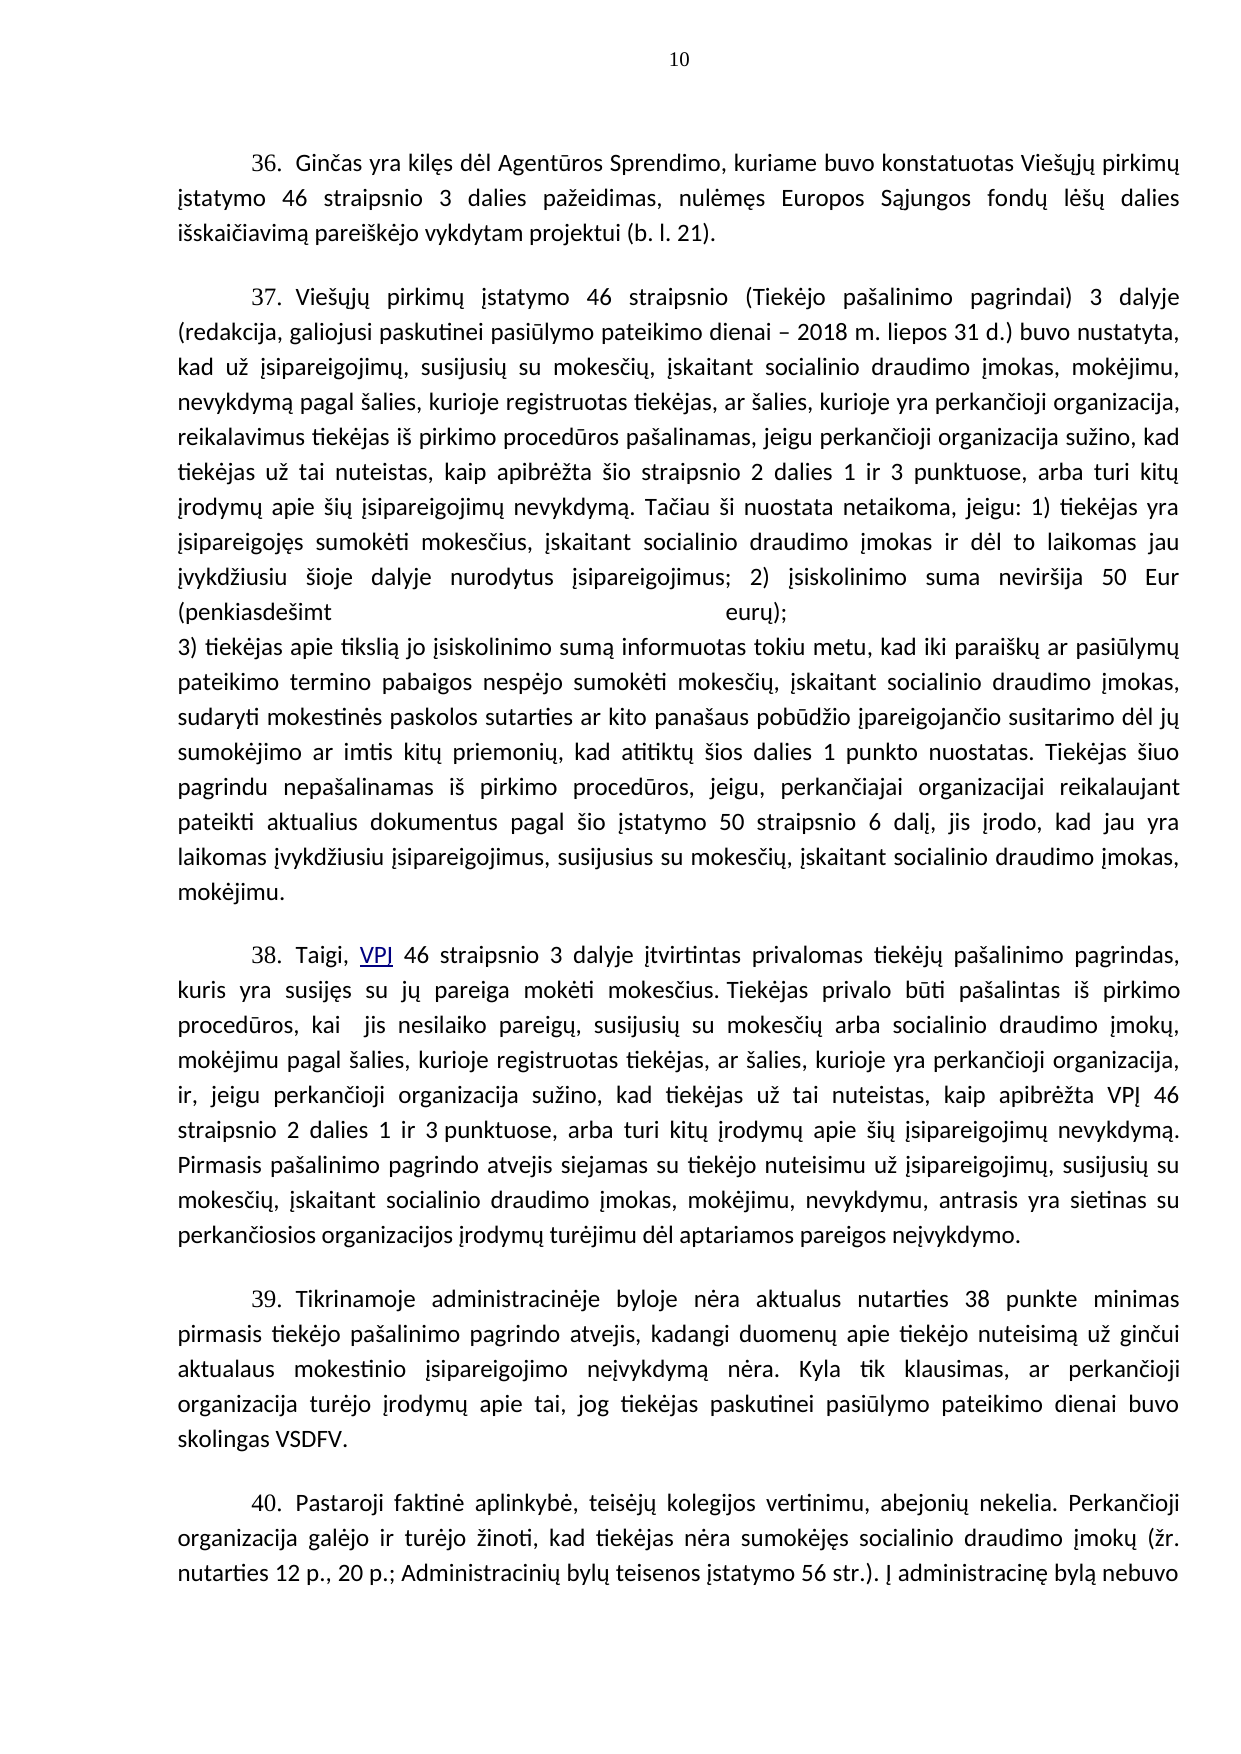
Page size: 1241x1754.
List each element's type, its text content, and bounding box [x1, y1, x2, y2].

text 36. Ginčas yra kilęs dėl Agentūros Sprendimo, kuriame buvo konstatuotas Viešųjų pirkimų įstatymo 46 straipsnio 3 dalies pažeidimas, nulėmęs Europos Sąjungos fondų lėšų dalies išskaičiavimą pareiškėjo vykdytam projektui (b. l. 21). [177, 147, 1181, 247]
text 40. Pastaroji faktinė aplinkybė, teisėjų kolegijos vertinimu, abejonių nekelia. Perkančioji organizacija galėjo ir turėjo žinoti, kad tiekėjas nėra sumokėjęs socialinio draudimo įmokų (žr. nutarties 12 p., 20 p.; Administracinių bylų teisenos įstatymo 56 str.). Į administracinę bylą nebuvo [177, 1487, 1181, 1587]
text 37. Viešųjų pirkimų įstatymo 46 straipsnio (Tiekėjo pašalinimo pagrindai) 3 dalyje (redakcija, galiojusi paskutinei pasiūlymo pateikimo dienai – 2018 m. liepos 31 d.) buvo nustatyta, kad už įsipareigojimų, susijusių su mokesčių, įskaitant socialinio draudimo įmokas, mokėjimu, nevykdymą pagal šalies, kurioje registruotas tiekėjas, ar šalies, kurioje yra perkančioji organizacija, reikalavimus tiekėjas iš pirkimo procedūros pašalinamas, jeigu perkančioji organizacija sužino, kad tiekėjas už tai nuteistas, kaip apibrėžta šio straipsnio 2 dalies 1 ir 3 punktuose, arba turi kitų įrodymų apie šių įsipareigojimų nevykdymą. Tačiau ši nuostata netaikoma, jeigu: 1) tiekėjas yra įsipareigojęs sumokėti mokesčius, įskaitant socialinio draudimo įmokas ir dėl to laikomas jau įvykdžiusiu šioje dalyje nurodytus įsipareigojimus; 2) įsiskolinimo suma neviršija 50 Eur (penkiasdešimt eurų); 3) tiekėjas apie tikslią jo įsiskolinimo sumą informuotas tokiu metu, kad iki paraiškų ar pasiūlymų pateikimo termino pabaigos nespėjo sumokėti mokesčių, įskaitant socialinio draudimo įmokas, sudaryti mokestinės paskolos sutarties ar kito panašaus pobūdžio įpareigojančio susitarimo dėl jų sumokėjimo ar imtis kitų priemonių, kad atitiktų šios dalies 1 punkto nuostatas. Tiekėjas šiuo pagrindu nepašalinamas iš pirkimo procedūros, jeigu, perkančiajai organizacijai reikalaujant pateikti aktualius dokumentus pagal šio įstatymo 50 straipsnio 6 dalį, jis įrodo, kad jau yra laikomas įvykdžiusiu įsipareigojimus, susijusius su mokesčių, įskaitant socialinio draudimo įmokas, mokėjimu. [177, 281, 1181, 906]
text 39. Tikrinamoje administracinėje byloje nėra aktualus nutarties 38 punkte minimas pirmasis tiekėjo pašalinimo pagrindo atvejis, kadangi duomenų apie tiekėjo nuteisimą už ginčui aktualaus mokestinio įsipareigojimo neįvykdymą nėra. Kyla tik klausimas, ar perkančioji organizacija turėjo įrodymų apie tai, jog tiekėjas paskutinei pasiūlymo pateikimo dienai buvo skolingas VSDFV. [177, 1283, 1181, 1454]
text 38. Taigi, VPĮ 46 straipsnio 3 dalyje įtvirtintas privalomas tiekėjų pašalinimo pagrindas, kuris yra susijęs su jų pareiga mokėti mokesčius. Tiekėjas privalo būti pašalintas iš pirkimo procedūros, kai jis nesilaiko pareigų, susijusių su mokesčių arba socialinio draudimo įmokų, mokėjimu pagal šalies, kurioje registruotas tiekėjas, ar šalies, kurioje yra perkančioji organizacija, ir, jeigu perkančioji organizacija sužino, kad tiekėjas už tai nuteistas, kaip apibrėžta VPĮ 46 straipsnio 2 dalies 1 ir 3 punktuose, arba turi kitų įrodymų apie šių įsipareigojimų nevykdymą. Pirmasis pašalinimo pagrindo atvejis siejamas su tiekėjo nuteisimu už įsipareigojimų, susijusių su mokesčių, įskaitant socialinio draudimo įmokas, mokėjimu, nevykdymu, antrasis yra sietinas su perkančiosios organizacijos įrodymų turėjimu dėl aptariamos pareigos neįvykdymo. [177, 939, 1181, 1250]
